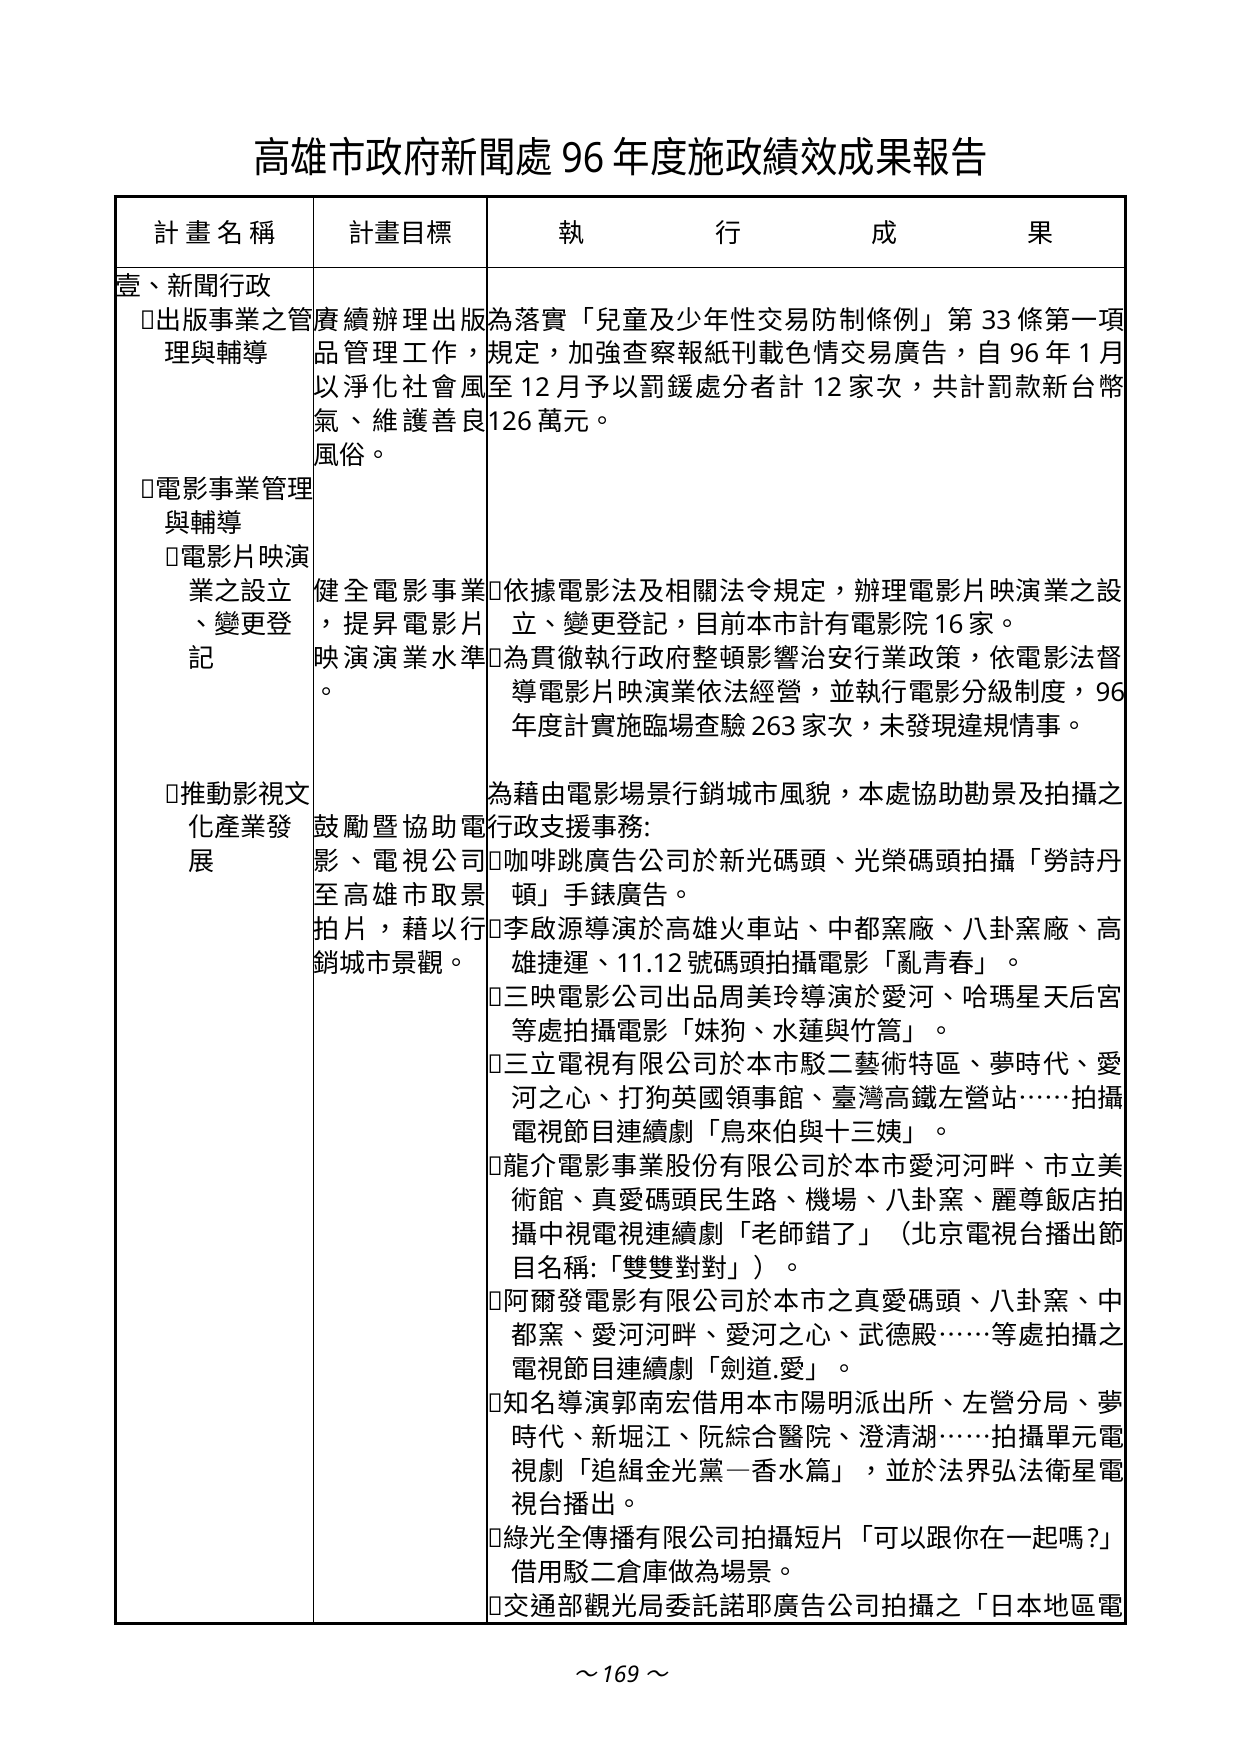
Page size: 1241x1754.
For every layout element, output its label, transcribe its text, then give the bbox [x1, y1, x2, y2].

table_header 計畫目標 [314, 198, 486, 267]
table_header 執 行 成 果 [488, 198, 1124, 267]
text 高雄市政府新聞處96年度施政績效成果報告 [118, 146, 1122, 179]
table_cell 賡續辦理出版品管理工作，以淨化社會風氣、維護善良風俗。 健全電影事業，提昇電影片映演演業水準。 鼓勵暨協助電影、電視公司至高雄市取景拍片，藉以行銷城市景觀。 [314, 268, 486, 1622]
table_cell 壹、新聞行政 出版事業之管理與輔導 電影事業管理與輔導 電影片映演業之設立、變更登記 推動影視文化產業發展 [117, 268, 313, 1622]
table_header 計 畫 名 稱 [117, 198, 313, 267]
table_cell 為落實「兒童及少年性交易防制條例」第33條第一項規定，加強查察報紙刊載色情交易廣告，自96年1月至12月予以罰鍰處分者計12家次，共計罰款新台幣126萬元。 依據電影法及相關法令規定，辦理電影片映演業之設立、變更登記，目前本市計有電影院16家。 為貫徹執行政府整頓影響治安行業政策，依電影法督導電影片映演業依法經營，並執行電影分級制度，96年度計實施臨場查驗263家次，未發現違規情事。 為藉由電影場景行銷城市風貌，本處協助勘景及拍攝之行政支援事務: 咖啡跳廣告公司於新光碼頭、光榮碼頭拍攝「勞詩丹頓」手錶廣告。 李啟源導演於高雄火車站、中都窯廠、八卦窯廠、高雄捷運、11.12號碼頭拍攝電影「亂青春」。 三映電影公司出品周美玲導演於愛河、哈瑪星天后宮等處拍攝電影「妹狗、水蓮與竹篙」。 三立電視有限公司於本市駁二藝術特區、夢時代、愛河之心、打狗英國領事館、臺灣高鐵左營站……拍攝電視節目連續劇「鳥來伯與十三姨」。 龍介電影事業股份有限公司於本市愛河河畔、市立美術館、真愛碼頭民生路、機場、八卦窯、麗尊飯店拍攝中視電視連續劇「老師錯了」（北京電視台播出節目名稱:「雙雙對對」）。 阿爾發電影有限公司於本市之真愛碼頭、八卦窯、中都窯、愛河河畔、愛河之心、武德殿……等處拍攝之電視節目連續劇「劍道.愛」。 知名導演郭南宏借用本市陽明派出所、左營分局、夢時代、新堀江、阮綜合醫院、澄清湖……拍攝單元電視劇「追緝金光黨—香水篇」，並於法界弘法衛星電視台播出。 綠光全傳播有限公司拍攝短片「可以跟你在一起嗎?」借用駁二倉庫做為場景。 交通部觀光局委託諾耶廣告公司拍攝之「日本地區電 [488, 268, 1124, 1622]
